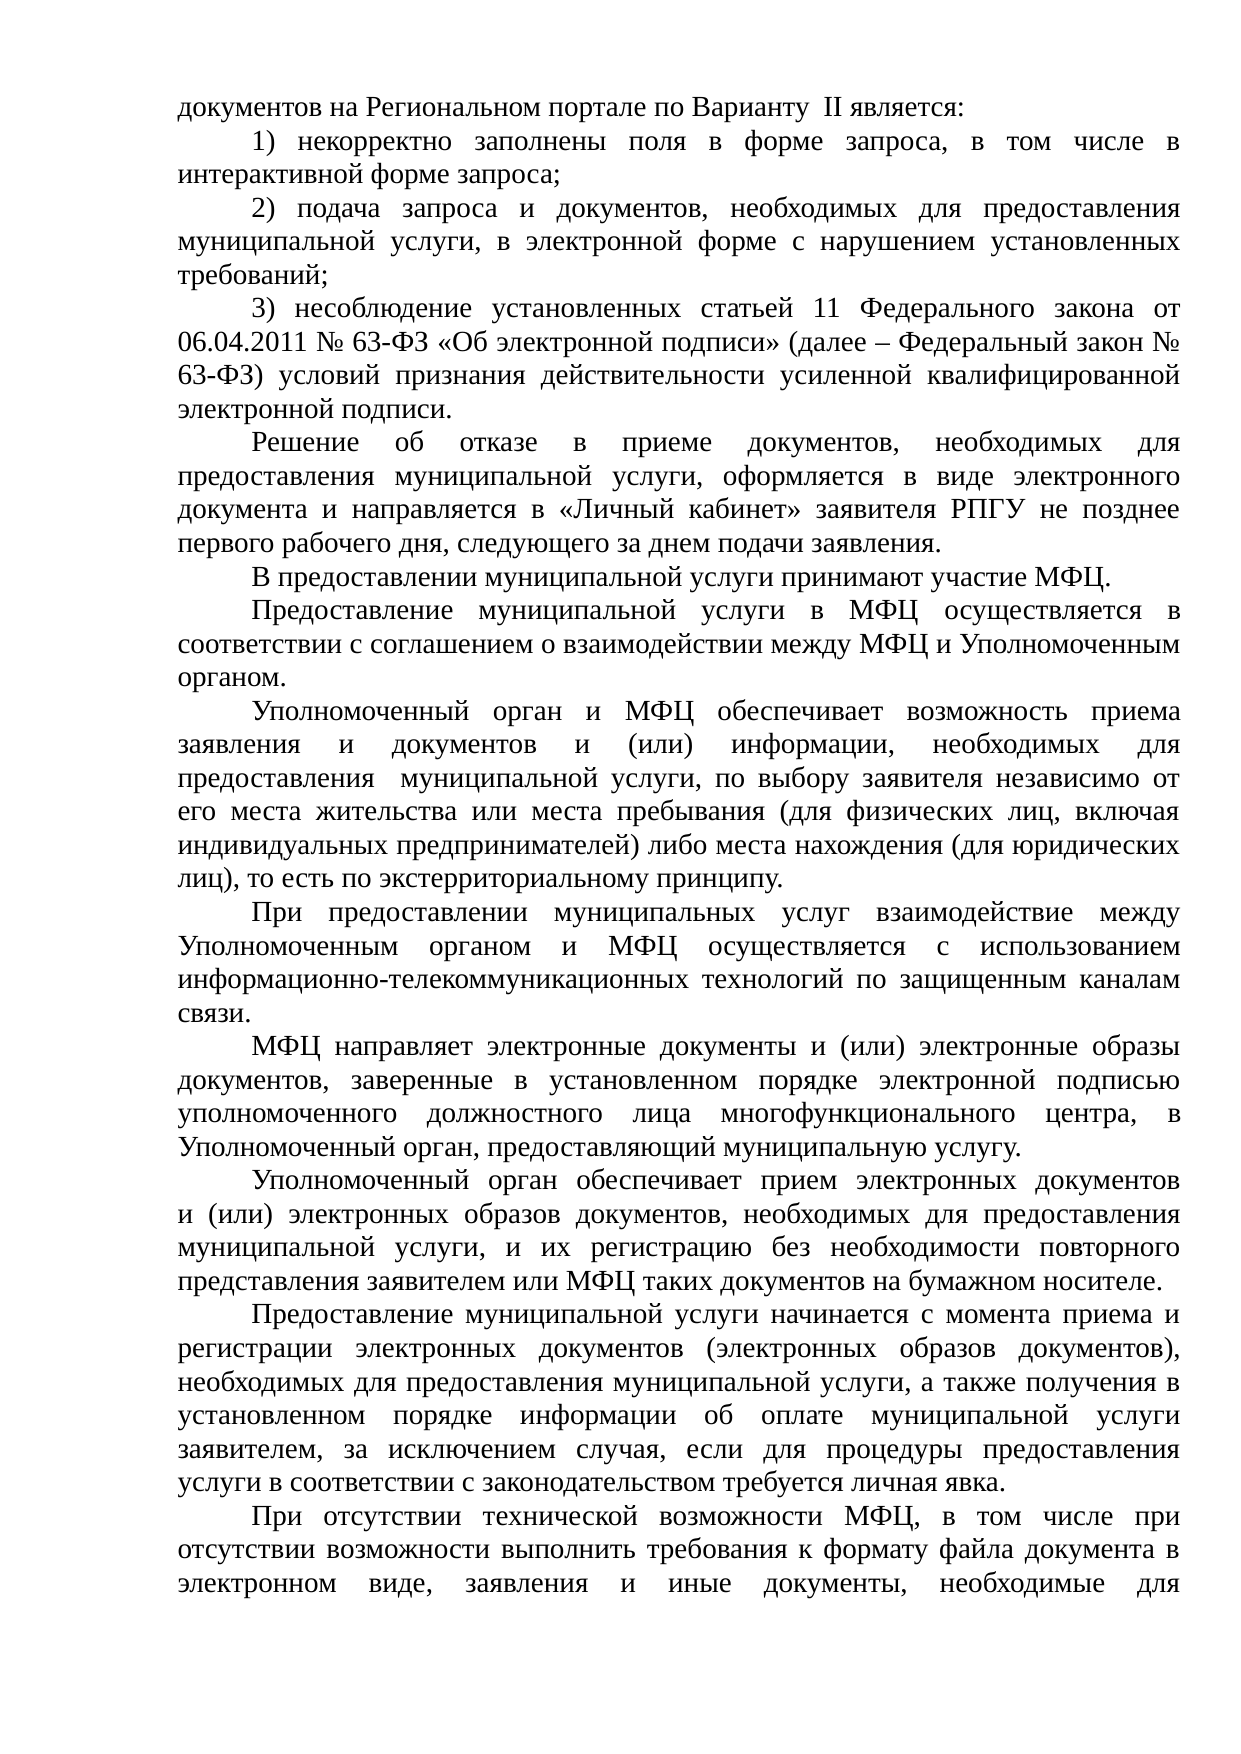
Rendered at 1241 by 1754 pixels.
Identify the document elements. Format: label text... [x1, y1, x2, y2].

text Решение об отказе в приеме документов, необходимых для предоставления муниципальной услуги, оформляется в виде электронного документа и направляется в «Личный кабинет» заявителя РПГУ не позднее первого рабочего дня, следующего за днем подачи заявления. [177, 424, 1181, 559]
text При отсутствии технической возможности МФЦ, в том числе при отсутствии возможности выполнить требования к формату файла документа в электронном виде, заявления и иные документы, необходимые для [177, 1498, 1181, 1598]
text 1) некорректно заполнены поля в форме запроса, в том числе в интерактивной форме запроса; [177, 123, 1181, 190]
text МФЦ направляет электронные документы и (или) электронные образы документов, заверенные в установленном порядке электронной подписью уполномоченного должностного лица многофункционального центра, в Уполномоченный орган, предоставляющий муниципальную услугу. [177, 1028, 1181, 1162]
text При предоставлении муниципальных услуг взаимодействие между Уполномоченным органом и МФЦ осуществляется с использованием информационно-телекоммуникационных технологий по защищенным каналам связи. [177, 894, 1181, 1028]
text Уполномоченный орган обеспечивает прием электронных документов и (или) электронных образов документов, необходимых для предоставления муниципальной услуги, и их регистрацию без необходимости повторного представления заявителем или МФЦ таких документов на бумажном носителе. [177, 1162, 1181, 1297]
text документов на Региональном портале по Варианту II является: [177, 89, 1181, 123]
list Предоставление муниципальной услуги в МФЦ осуществляется в соответствии с соглашением о взаимодействии между МФЦ и Уполномоченным органом. [177, 592, 1181, 693]
text 3) несоблюдение установленных статьей 11 Федерального закона от 06.04.2011 № 63-ФЗ «Об электронной подписи» (далее – Федеральный закон № 63-ФЗ) условий признания действительности усиленной квалифицированной электронной подписи. [177, 290, 1181, 424]
text 2) подача запроса и документов, необходимых для предоставления муниципальной услуги, в электронной форме с нарушением установленных требований; [177, 190, 1181, 290]
text Предоставление муниципальной услуги начинается с момента приема и регистрации электронных документов (электронных образов документов), необходимых для предоставления муниципальной услуги, а также получения в установленном порядке информации об оплате муниципальной услуги заявителем, за исключением случая, если для процедуры предоставления услуги в соответствии с законодательством требуется личная явка. [177, 1297, 1181, 1498]
text В предоставлении муниципальной услуги принимают участие МФЦ. [177, 559, 1181, 592]
text Уполномоченный орган и МФЦ обеспечивает возможность приема заявления и документов и (или) информации, необходимых для предоставления муниципальной услуги, по выбору заявителя независимо от его места жительства или места пребывания (для физических лиц, включая индивидуальных предпринимателей) либо места нахождения (для юридических лиц), то есть по экстерриториальному принципу. [177, 693, 1181, 894]
